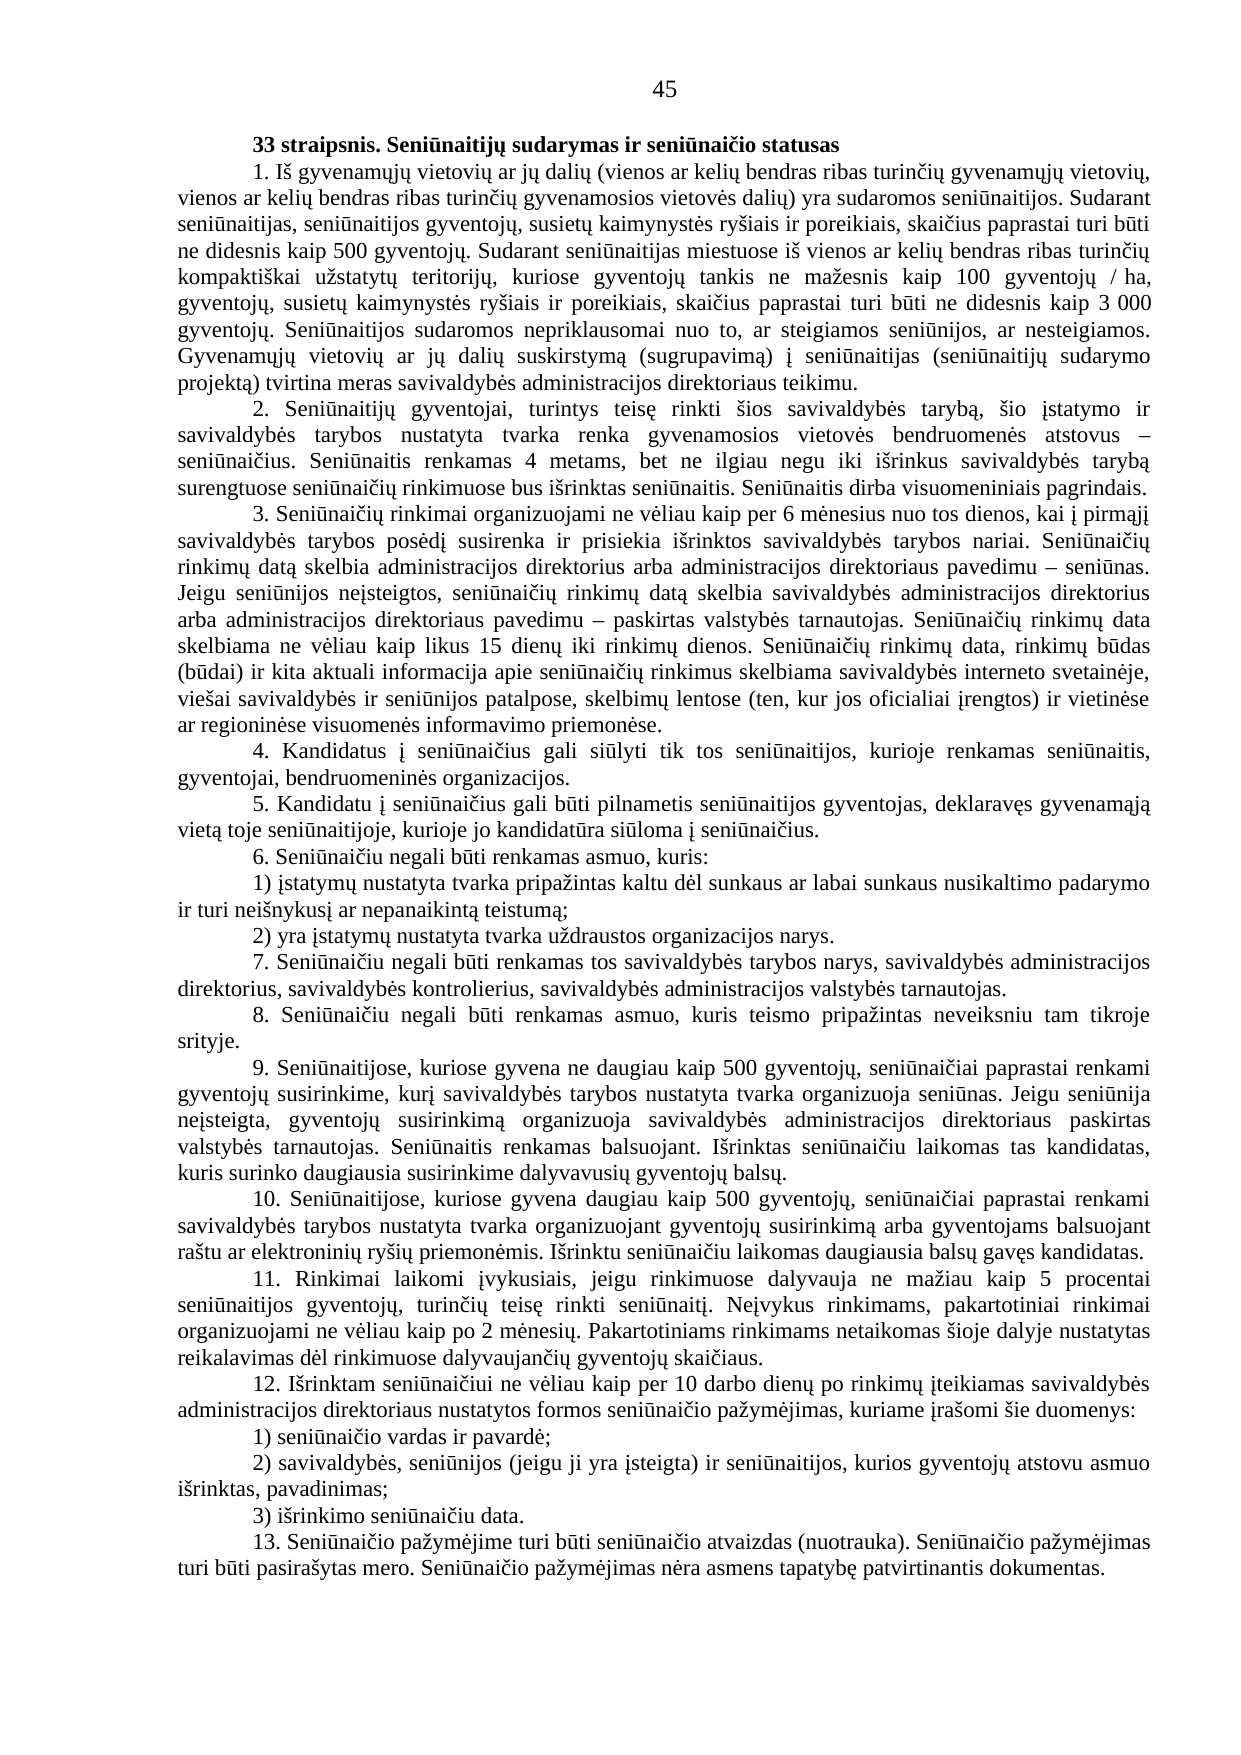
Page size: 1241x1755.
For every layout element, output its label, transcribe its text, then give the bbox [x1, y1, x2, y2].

text 2) savivaldybės, seniūnijos (jeigu ji yra įsteigta) ir seniūnaitijos, kurios gyventojų atstovu asmuo išrinktas, pavadinimas; [177, 1449, 1152, 1502]
text 10. Seniūnaitijose, kuriose gyvena daugiau kaip 500 gyventojų, seniūnaičiai paprastai renkami savivaldybės tarybos nustatyta tvarka organizuojant gyventojų susirinkimą arba gyventojams balsuojant raštu ar elektroninių ryšių priemonėmis. Išrinktu seniūnaičiu laikomas daugiausia balsų gavęs kandidatas. [177, 1186, 1152, 1264]
text 3) išrinkimo seniūnaičiu data. [177, 1502, 1152, 1528]
text 2) yra įstatymų nustatyta tvarka uždraustos organizacijos narys. [177, 922, 1152, 948]
text 1. Iš gyvenamųjų vietovių ar jų dalių (vienos ar kelių bendras ribas turinčių gyvenamųjų vietovių, vienos ar kelių bendras ribas turinčių gyvenamosios vietovės dalių) yra sudaromos seniūnaitijos. Sudarant seniūnaitijas, seniūnaitijos gyventojų, susietų kaimynystės ryšiais ir poreikiais, skaičius paprastai turi būti ne didesnis kaip 500 gyventojų. Sudarant seniūnaitijas miestuose iš vienos ar kelių bendras ribas turinčių kompaktiškai užstatytų teritorijų, kuriose gyventojų tankis ne mažesnis kaip 100 gyventojų / ha, gyventojų, susietų kaimynystės ryšiais ir poreikiais, skaičius paprastai turi būti ne didesnis kaip 3 000 gyventojų. Seniūnaitijos sudaromos nepriklausomai nuo to, ar steigiamos seniūnijos, ar nesteigiamos. Gyvenamųjų vietovių ar jų dalių suskirstymą (sugrupavimą) į seniūnaitijas (seniūnaitijų sudarymo projektą) tvirtina meras savivaldybės administracijos direktoriaus teikimu. [177, 158, 1152, 395]
text 1) įstatymų nustatyta tvarka pripažintas kaltu dėl sunkaus ar labai sunkaus nusikaltimo padarymo ir turi neišnykusį ar nepanaikintą teistumą; [177, 869, 1152, 922]
text 4. Kandidatus į seniūnaičius gali siūlyti tik tos seniūnaitijos, kurioje renkamas seniūnaitis, gyventojai, bendruomeninės organizacijos. [177, 737, 1152, 790]
text 7. Seniūnaičiu negali būti renkamas tos savivaldybės tarybos narys, savivaldybės administracijos direktorius, savivaldybės kontrolierius, savivaldybės administracijos valstybės tarnautojas. [177, 948, 1152, 1001]
text 13. Seniūnaičio pažymėjime turi būti seniūnaičio atvaizdas (nuotrauka). Seniūnaičio pažymėjimas turi būti pasirašytas mero. Seniūnaičio pažymėjimas nėra asmens tapatybę patvirtinantis dokumentas. [177, 1528, 1152, 1581]
text 2. Seniūnaitijų gyventojai, turintys teisę rinkti šios savivaldybės tarybą, šio įstatymo ir savivaldybės tarybos nustatyta tvarka renka gyvenamosios vietovės bendruomenės atstovus – seniūnaičius. Seniūnaitis renkamas 4 metams, bet ne ilgiau negu iki išrinkus savivaldybės tarybą surengtuose seniūnaičių rinkimuose bus išrinktas seniūnaitis. Seniūnaitis dirba visuomeniniais pagrindais. [177, 395, 1152, 500]
text 1) seniūnaičio vardas ir pavardė; [177, 1423, 1152, 1449]
text 11. Rinkimai laikomi įvykusiais, jeigu rinkimuose dalyvauja ne mažiau kaip 5 procentai seniūnaitijos gyventojų, turinčių teisę rinkti seniūnaitį. Neįvykus rinkimams, pakartotiniai rinkimai organizuojami ne vėliau kaip po 2 mėnesių. Pakartotiniams rinkimams netaikomas šioje dalyje nustatytas reikalavimas dėl rinkimuose dalyvaujančių gyventojų skaičiaus. [177, 1264, 1152, 1370]
text 33 straipsnis. Seniūnaitijų sudarymas ir seniūnaičio statusas [177, 131, 1152, 158]
text 8. Seniūnaičiu negali būti renkamas asmuo, kuris teismo pripažintas neveiksniu tam tikroje srityje. [177, 1001, 1152, 1054]
text 3. Seniūnaičių rinkimai organizuojami ne vėliau kaip per 6 mėnesius nuo tos dienos, kai į pirmąjį savivaldybės tarybos posėdį susirenka ir prisiekia išrinktos savivaldybės tarybos nariai. Seniūnaičių rinkimų datą skelbia administracijos direktorius arba administracijos direktoriaus pavedimu – seniūnas. Jeigu seniūnijos neįsteigtos, seniūnaičių rinkimų datą skelbia savivaldybės administracijos direktorius arba administracijos direktoriaus pavedimu – paskirtas valstybės tarnautojas. Seniūnaičių rinkimų data skelbiama ne vėliau kaip likus 15 dienų iki rinkimų dienos. Seniūnaičių rinkimų data, rinkimų būdas (būdai) ir kita aktuali informacija apie seniūnaičių rinkimus skelbiama savivaldybės interneto svetainėje, viešai savivaldybės ir seniūnijos patalpose, skelbimų lentose (ten, kur jos oficialiai įrengtos) ir vietinėse ar regioninėse visuomenės informavimo priemonėse. [177, 500, 1152, 737]
text 12. Išrinktam seniūnaičiui ne vėliau kaip per 10 darbo dienų po rinkimų įteikiamas savivaldybės administracijos direktoriaus nustatytos formos seniūnaičio pažymėjimas, kuriame įrašomi šie duomenys: [177, 1370, 1152, 1423]
text 6. Seniūnaičiu negali būti renkamas asmuo, kuris: [177, 843, 1152, 869]
text 5. Kandidatu į seniūnaičius gali būti pilnametis seniūnaitijos gyventojas, deklaravęs gyvenamąją vietą toje seniūnaitijoje, kurioje jo kandidatūra siūloma į seniūnaičius. [177, 790, 1152, 843]
text 9. Seniūnaitijose, kuriose gyvena ne daugiau kaip 500 gyventojų, seniūnaičiai paprastai renkami gyventojų susirinkime, kurį savivaldybės tarybos nustatyta tvarka organizuoja seniūnas. Jeigu seniūnija neįsteigta, gyventojų susirinkimą organizuoja savivaldybės administracijos direktoriaus paskirtas valstybės tarnautojas. Seniūnaitis renkamas balsuojant. Išrinktas seniūnaičiu laikomas tas kandidatas, kuris surinko daugiausia susirinkime dalyvavusių gyventojų balsų. [177, 1054, 1152, 1186]
